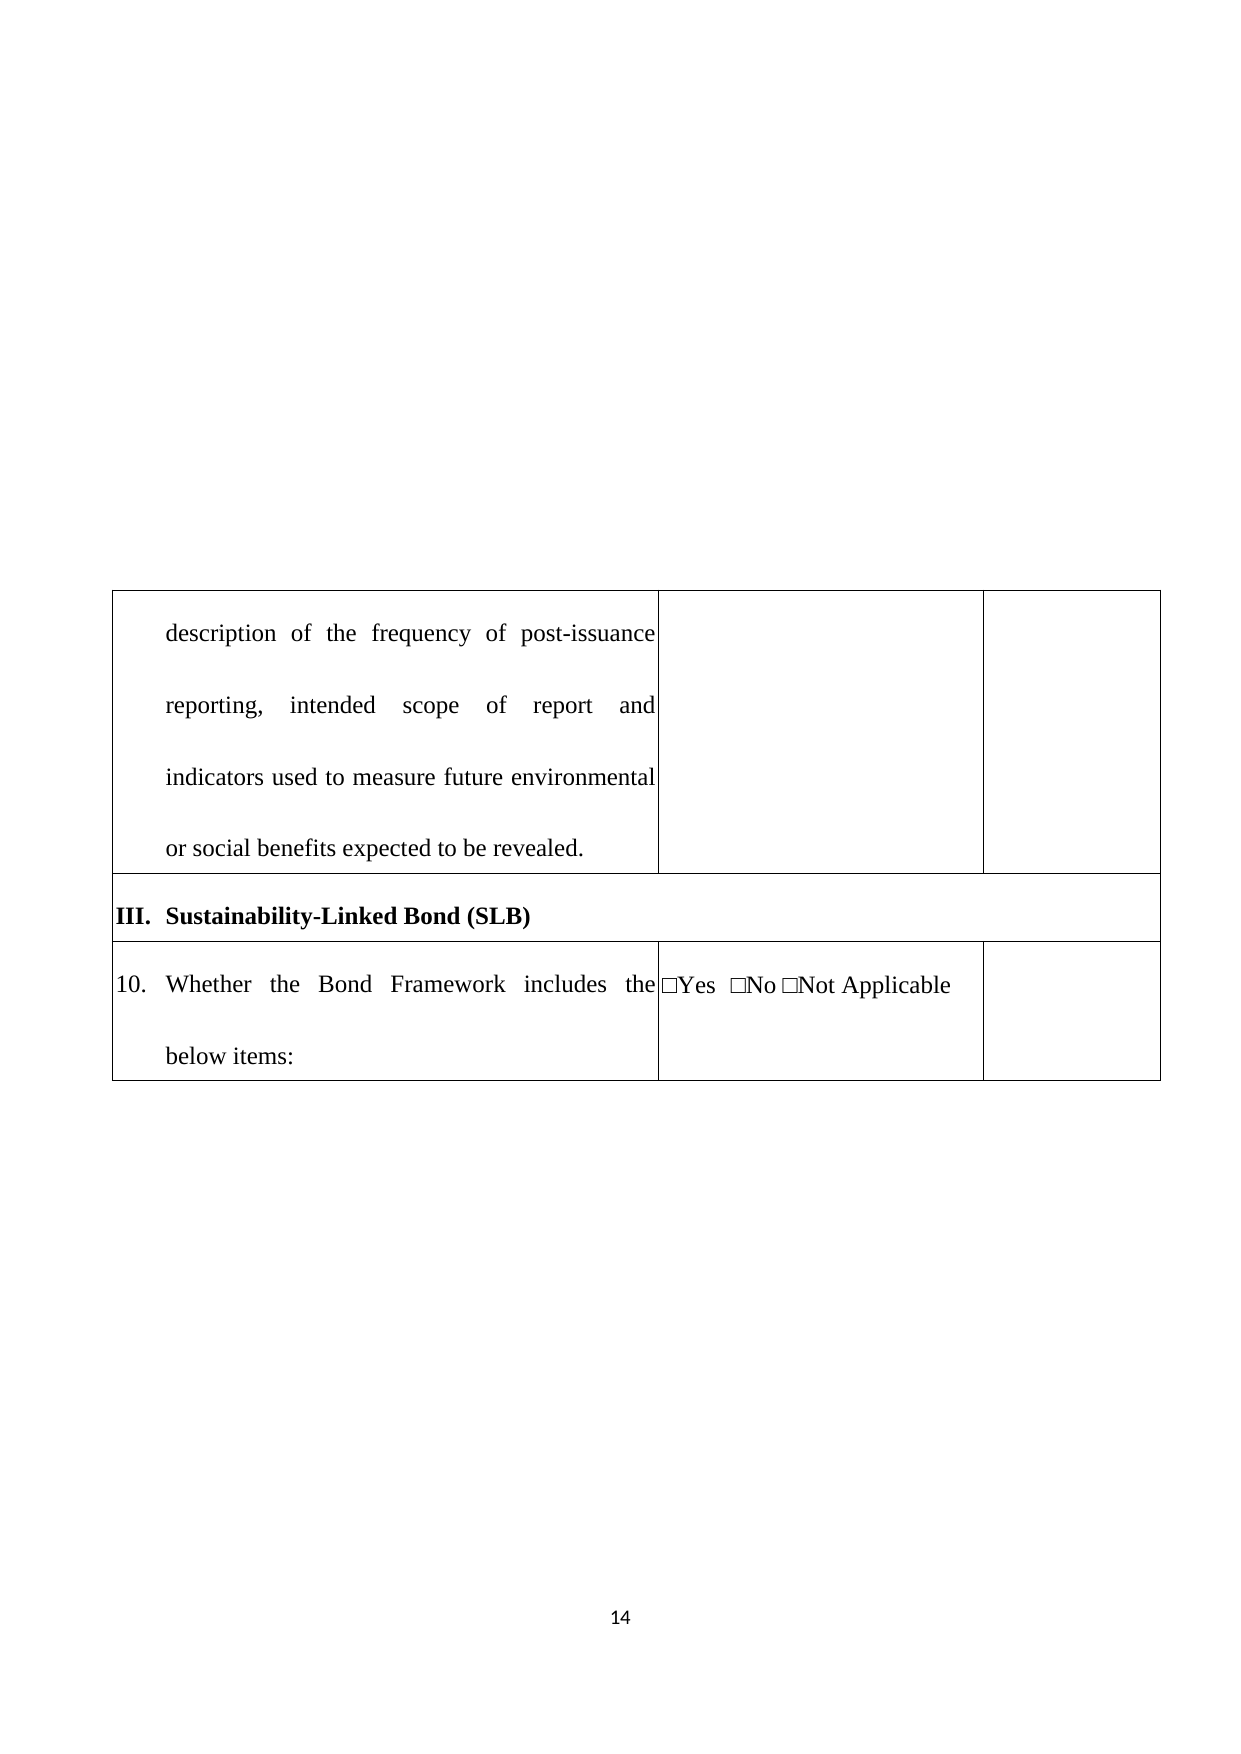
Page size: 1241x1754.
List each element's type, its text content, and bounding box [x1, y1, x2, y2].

table_cell [984, 942, 1160, 1080]
table_cell [984, 591, 1160, 873]
table_cell □Yes □No □Not Applicable [659, 942, 983, 1080]
table_cell Whether the Bond Framework includes the below items: Summary of relevant information within the context of the issuer’s overarching sustainability strategy. Selection of sustainability Key Performance Indicators (KPIs) Calibration of Sustainability Performance Targets (SPTs) Design of the bond principal and interest payment terms. Post-issuance reporting matters. Verification matters. [113, 942, 658, 1080]
table_cell description of the frequency of post-issuance reporting, intended scope of report and indicators used to measure future environmental or social benefits expected to be revealed. [113, 591, 658, 873]
table_cell [659, 591, 983, 873]
table_cell Sustainability-Linked Bond (SLB) [113, 874, 1160, 941]
